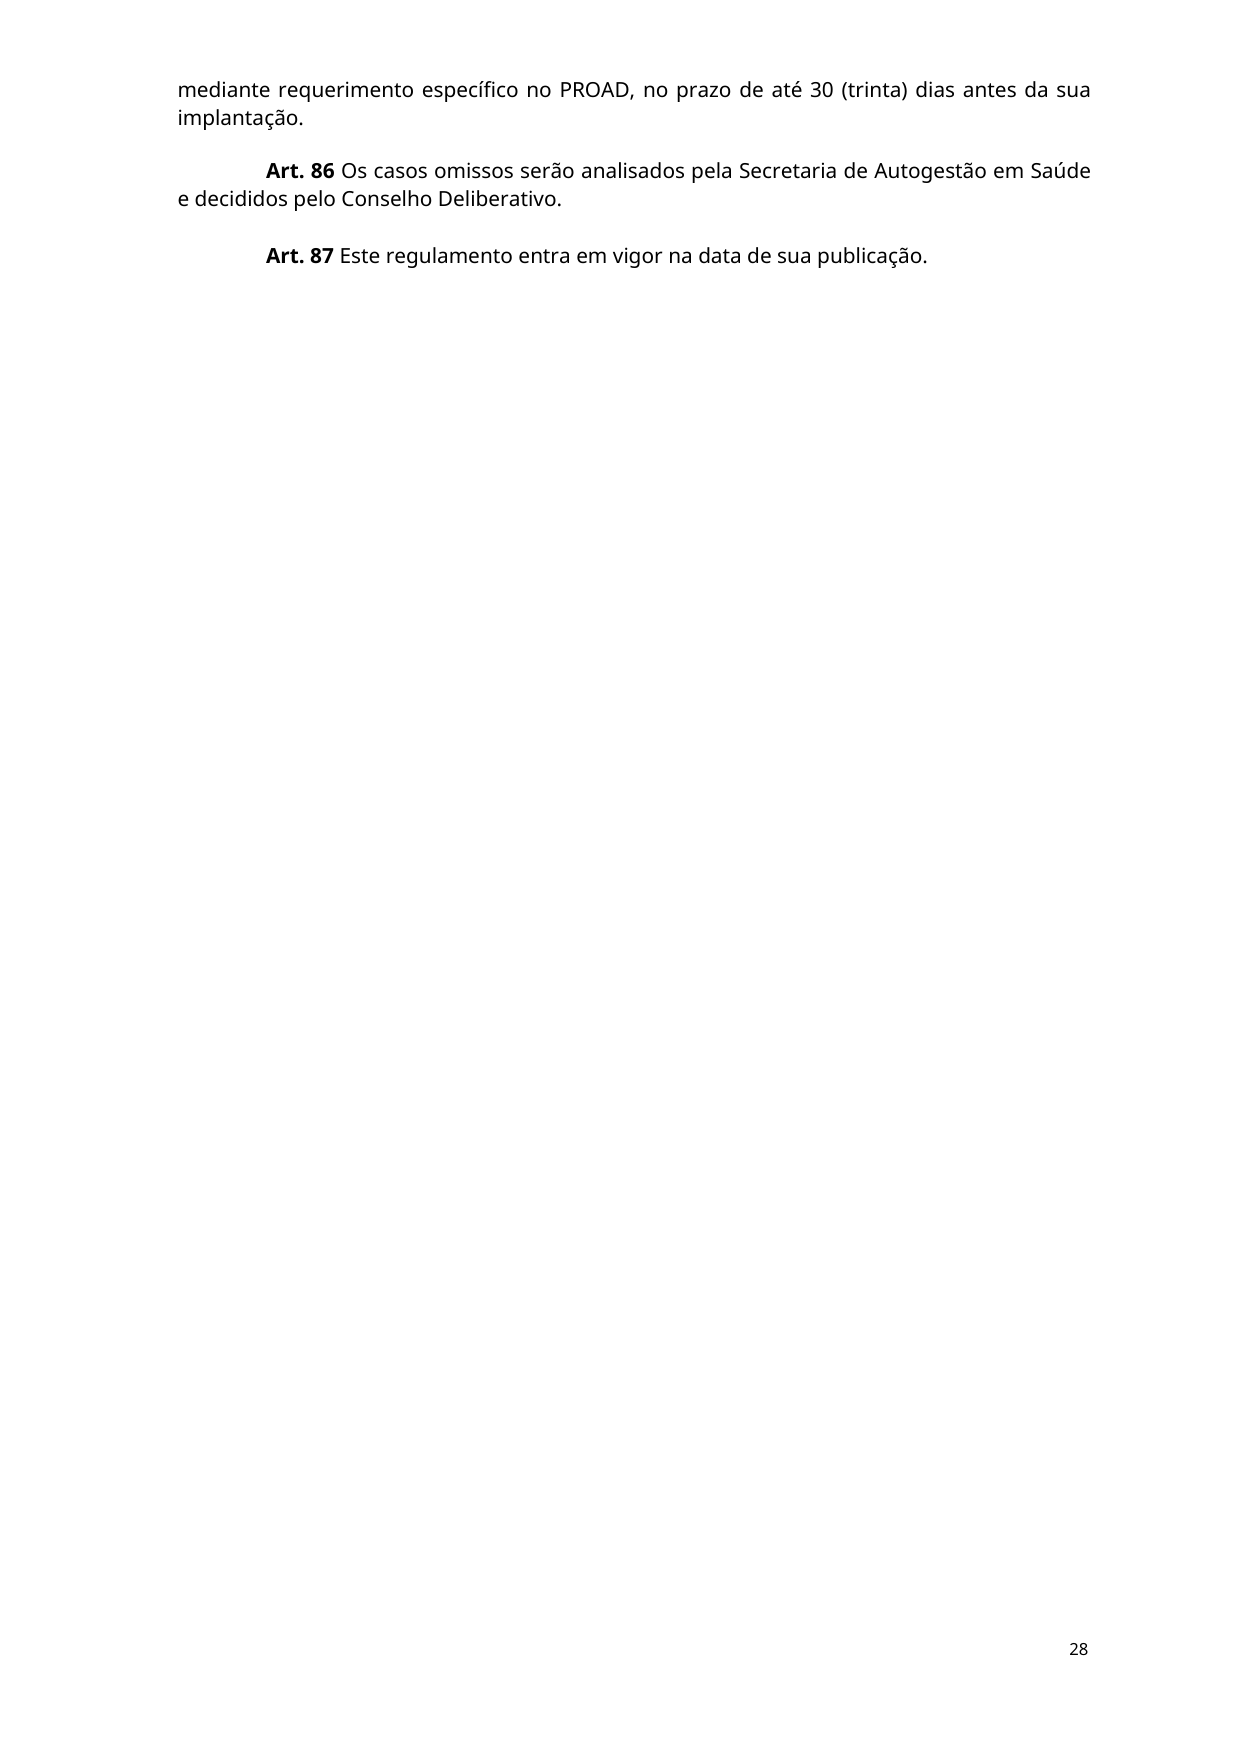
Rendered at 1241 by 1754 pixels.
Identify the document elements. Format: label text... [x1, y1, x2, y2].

text mediante requerimento específico no PROAD, no prazo de até 30 (trinta) dias antes da sua implantação. [177, 75, 1092, 132]
text Art. 87 Este regulamento entra em vigor na data de sua publicação. [177, 241, 1092, 270]
text Art. 86 Os casos omissos serão analisados pela Secretaria de Autogestão em Saúde e decididos pelo Conselho Deliberativo. [177, 156, 1092, 213]
